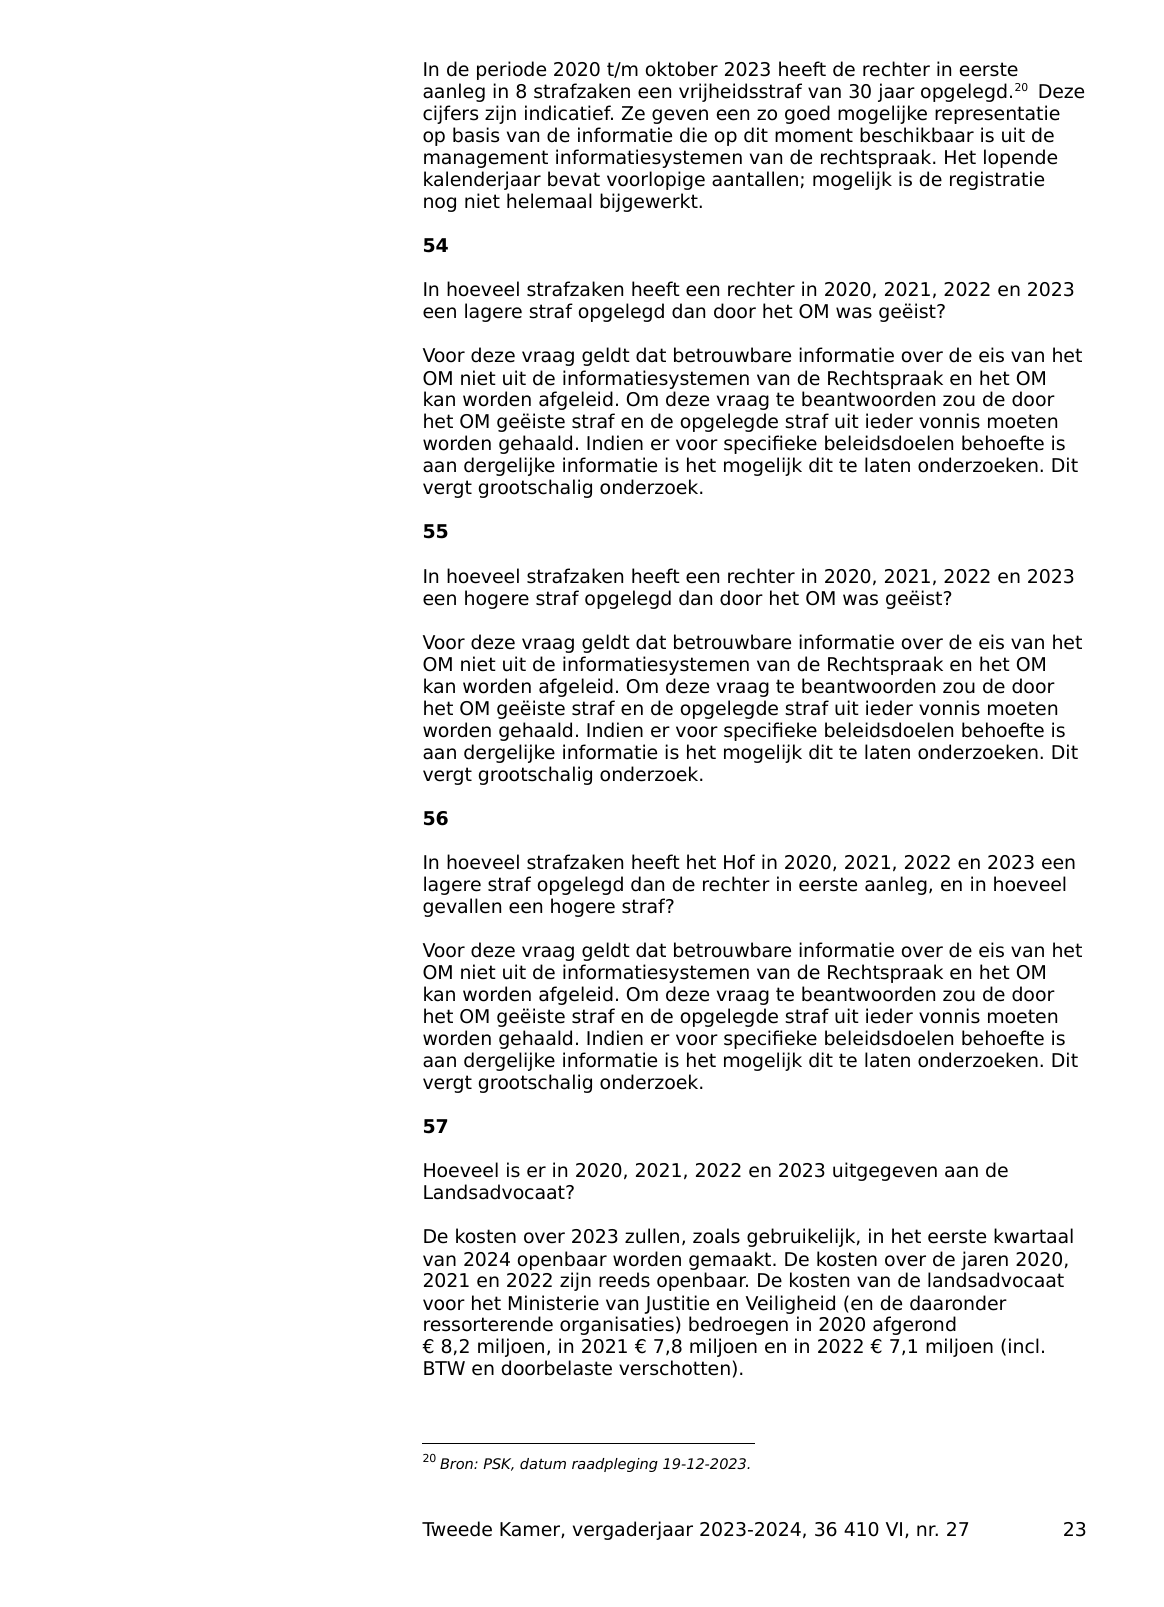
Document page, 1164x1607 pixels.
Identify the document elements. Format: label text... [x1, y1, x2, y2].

subtitle 57 [422, 1116, 1087, 1138]
text In hoeveel strafzaken heeft een rechter in 2020, 2021, 2022 en 2023 een hogere straf opgelegd dan door het OM was geëist? [422, 566, 1087, 609]
subtitle 55 [422, 521, 1087, 543]
text In de periode 2020 t/m oktober 2023 heeft de rechter in eerste aanleg in 8 strafzaken een vrijheidsstraf van 30 jaar opgelegd. Deze cijfers zijn indicatief. Ze geven een zo goed mogelijke representatie op basis van de informatie die op dit moment beschikbaar is uit de management informatiesystemen van de rechtspraak. Het lopende kalenderjaar bevat voorlopige aantallen; mogelijk is de registratie nog niet helemaal bijgewerkt. [422, 59, 1087, 213]
text In hoeveel strafzaken heeft een rechter in 2020, 2021, 2022 en 2023 een lagere straf opgelegd dan door het OM was geëist? [422, 279, 1087, 323]
text Bron: PSK, datum raadpleging 19-12-2023. [422, 1452, 1087, 1474]
text In hoeveel strafzaken heeft het Hof in 2020, 2021, 2022 en 2023 een lagere straf opgelegd dan de rechter in eerste aanleg, en in hoeveel gevallen een hogere straf? [422, 852, 1087, 918]
text Voor deze vraag geldt dat betrouwbare informatie over de eis van het OM niet uit de informatiesystemen van de Rechtspraak en het OM kan worden afgeleid. Om deze vraag te beantwoorden zou de door het OM geëiste straf en de opgelegde straf uit ieder vonnis moeten worden gehaald. Indien er voor specifieke beleidsdoelen behoefte is aan dergelijke informatie is het mogelijk dit te laten onderzoeken. Dit vergt grootschalig onderzoek. [422, 345, 1087, 499]
text Voor deze vraag geldt dat betrouwbare informatie over de eis van het OM niet uit de informatiesystemen van de Rechtspraak en het OM kan worden afgeleid. Om deze vraag te beantwoorden zou de door het OM geëiste straf en de opgelegde straf uit ieder vonnis moeten worden gehaald. Indien er voor specifieke beleidsdoelen behoefte is aan dergelijke informatie is het mogelijk dit te laten onderzoeken. Dit vergt grootschalig onderzoek. [422, 940, 1087, 1094]
text Voor deze vraag geldt dat betrouwbare informatie over de eis van het OM niet uit de informatiesystemen van de Rechtspraak en het OM kan worden afgeleid. Om deze vraag te beantwoorden zou de door het OM geëiste straf en de opgelegde straf uit ieder vonnis moeten worden gehaald. Indien er voor specifieke beleidsdoelen behoefte is aan dergelijke informatie is het mogelijk dit te laten onderzoeken. Dit vergt grootschalig onderzoek. [422, 632, 1087, 786]
text Hoeveel is er in 2020, 2021, 2022 en 2023 uitgegeven aan de Landsadvocaat? [422, 1160, 1087, 1204]
text De kosten over 2023 zullen, zoals gebruikelijk, in het eerste kwartaal van 2024 openbaar worden gemaakt. De kosten over de jaren 2020, 2021 en 2022 zijn reeds openbaar. De kosten van de landsadvocaat voor het Ministerie van Justitie en Veiligheid (en de daaronder ressorterende organisaties) bedroegen in 2020 afgerond € 8,2 miljoen, in 2021 € 7,8 miljoen en in 2022 € 7,1 miljoen (incl. BTW en doorbelaste verschotten). [422, 1226, 1087, 1380]
subtitle 56 [422, 808, 1087, 830]
subtitle 54 [422, 235, 1087, 257]
